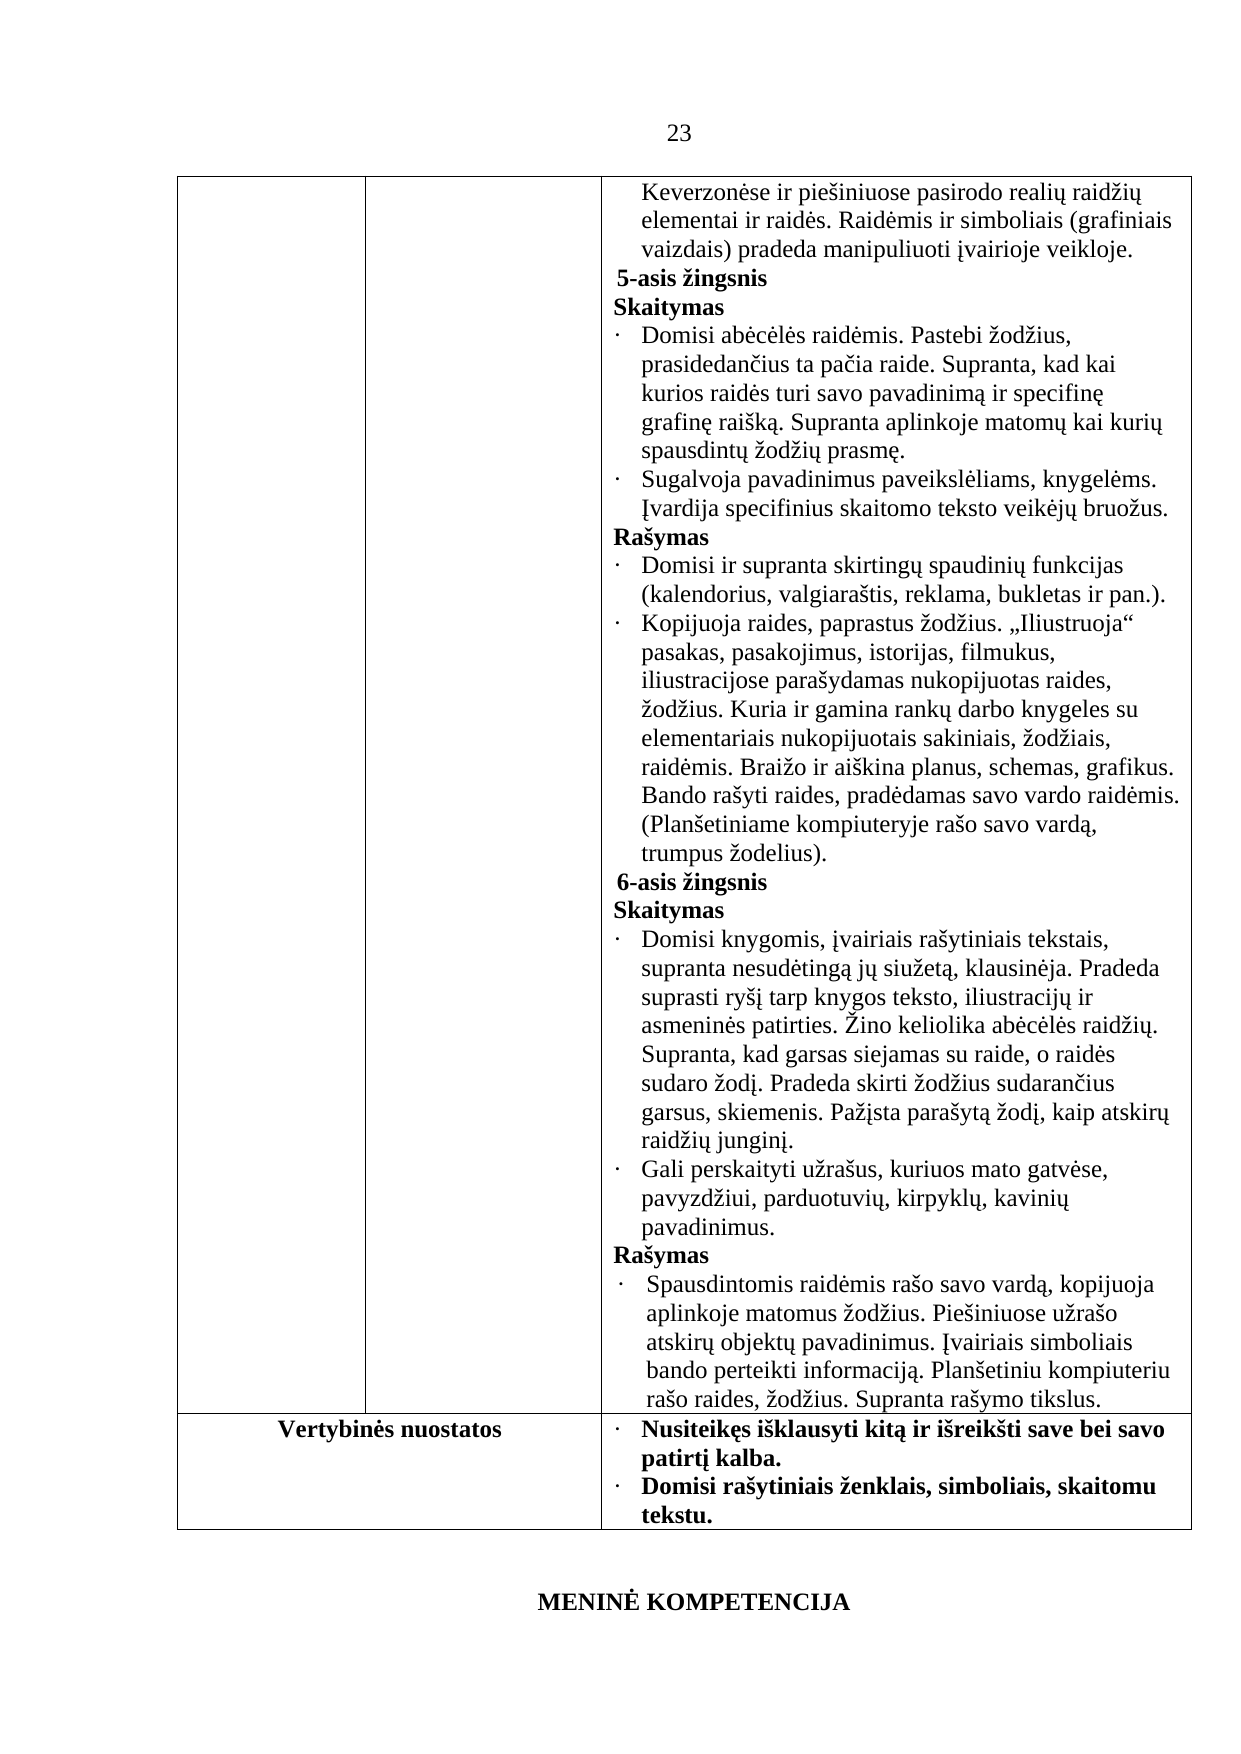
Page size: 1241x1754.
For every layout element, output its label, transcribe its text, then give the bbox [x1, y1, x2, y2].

table_cell · Nusiteikęs išklausyti kitą ir išreikšti save bei savo patirtį kalba. · Domisi rašytiniais ženklais, simboliais, skaitomu tekstu. [602, 1414, 1191, 1529]
table_cell [178, 177, 365, 1413]
table_cell [366, 177, 601, 1413]
table_cell Keverzonėse ir piešiniuose pasirodo realių raidžių elementai ir raidės. Raidėmis ir simboliais (grafiniais vaizdais) pradeda manipuliuoti įvairioje veikloje. 5-asis žingsnis Skaitymas · Domisi abėcėlės raidėmis. Pastebi žodžius, prasidedančius ta pačia raide. Supranta, kad kai kurios raidės turi savo pavadinimą ir specifinę grafinę raišką. Supranta aplinkoje matomų kai kurių spausdintų žodžių prasmę. · Sugalvoja pavadinimus paveikslėliams, knygelėms. Įvardija specifinius skaitomo teksto veikėjų bruožus. Rašymas · Domisi ir supranta skirtingų spaudinių funkcijas (kalendorius, valgiaraštis, reklama, bukletas ir pan.). · Kopijuoja raides, paprastus žodžius. „Iliustruoja“ pasakas, pasakojimus, istorijas, filmukus, iliustracijose parašydamas nukopijuotas raides, žodžius. Kuria ir gamina rankų darbo knygeles su elementariais nukopijuotais sakiniais, žodžiais, raidėmis. Braižo ir aiškina planus, schemas, grafikus. Bando rašyti raides, pradėdamas savo vardo raidėmis. (Planšetiniame kompiuteryje rašo savo vardą, trumpus žodelius). 6-asis žingsnis Skaitymas · Domisi knygomis, įvairiais rašytiniais tekstais, supranta nesudėtingą jų siužetą, klausinėja. Pradeda suprasti ryšį tarp knygos teksto, iliustracijų ir asmeninės patirties. Žino keliolika abėcėlės raidžių. Supranta, kad garsas siejamas su raide, o raidės sudaro žodį. Pradeda skirti žodžius sudarančius garsus, skiemenis. Pažįsta parašytą žodį, kaip atskirų raidžių junginį. · Gali perskaityti užrašus, kuriuos mato gatvėse, pavyzdžiui, parduotuvių, kirpyklų, kavinių pavadinimus. Rašymas · Spausdintomis raidėmis rašo savo vardą, kopijuoja aplinkoje matomus žodžius. Piešiniuose užrašo atskirų objektų pavadinimus. Įvairiais simboliais bando perteikti informaciją. Planšetiniu kompiuteriu rašo raides, žodžius. Supranta rašymo tikslus. [602, 177, 1191, 1413]
text MENINĖ KOMPETENCIJA [177, 1587, 1211, 1616]
table_cell Vertybinės nuostatos [178, 1414, 601, 1529]
